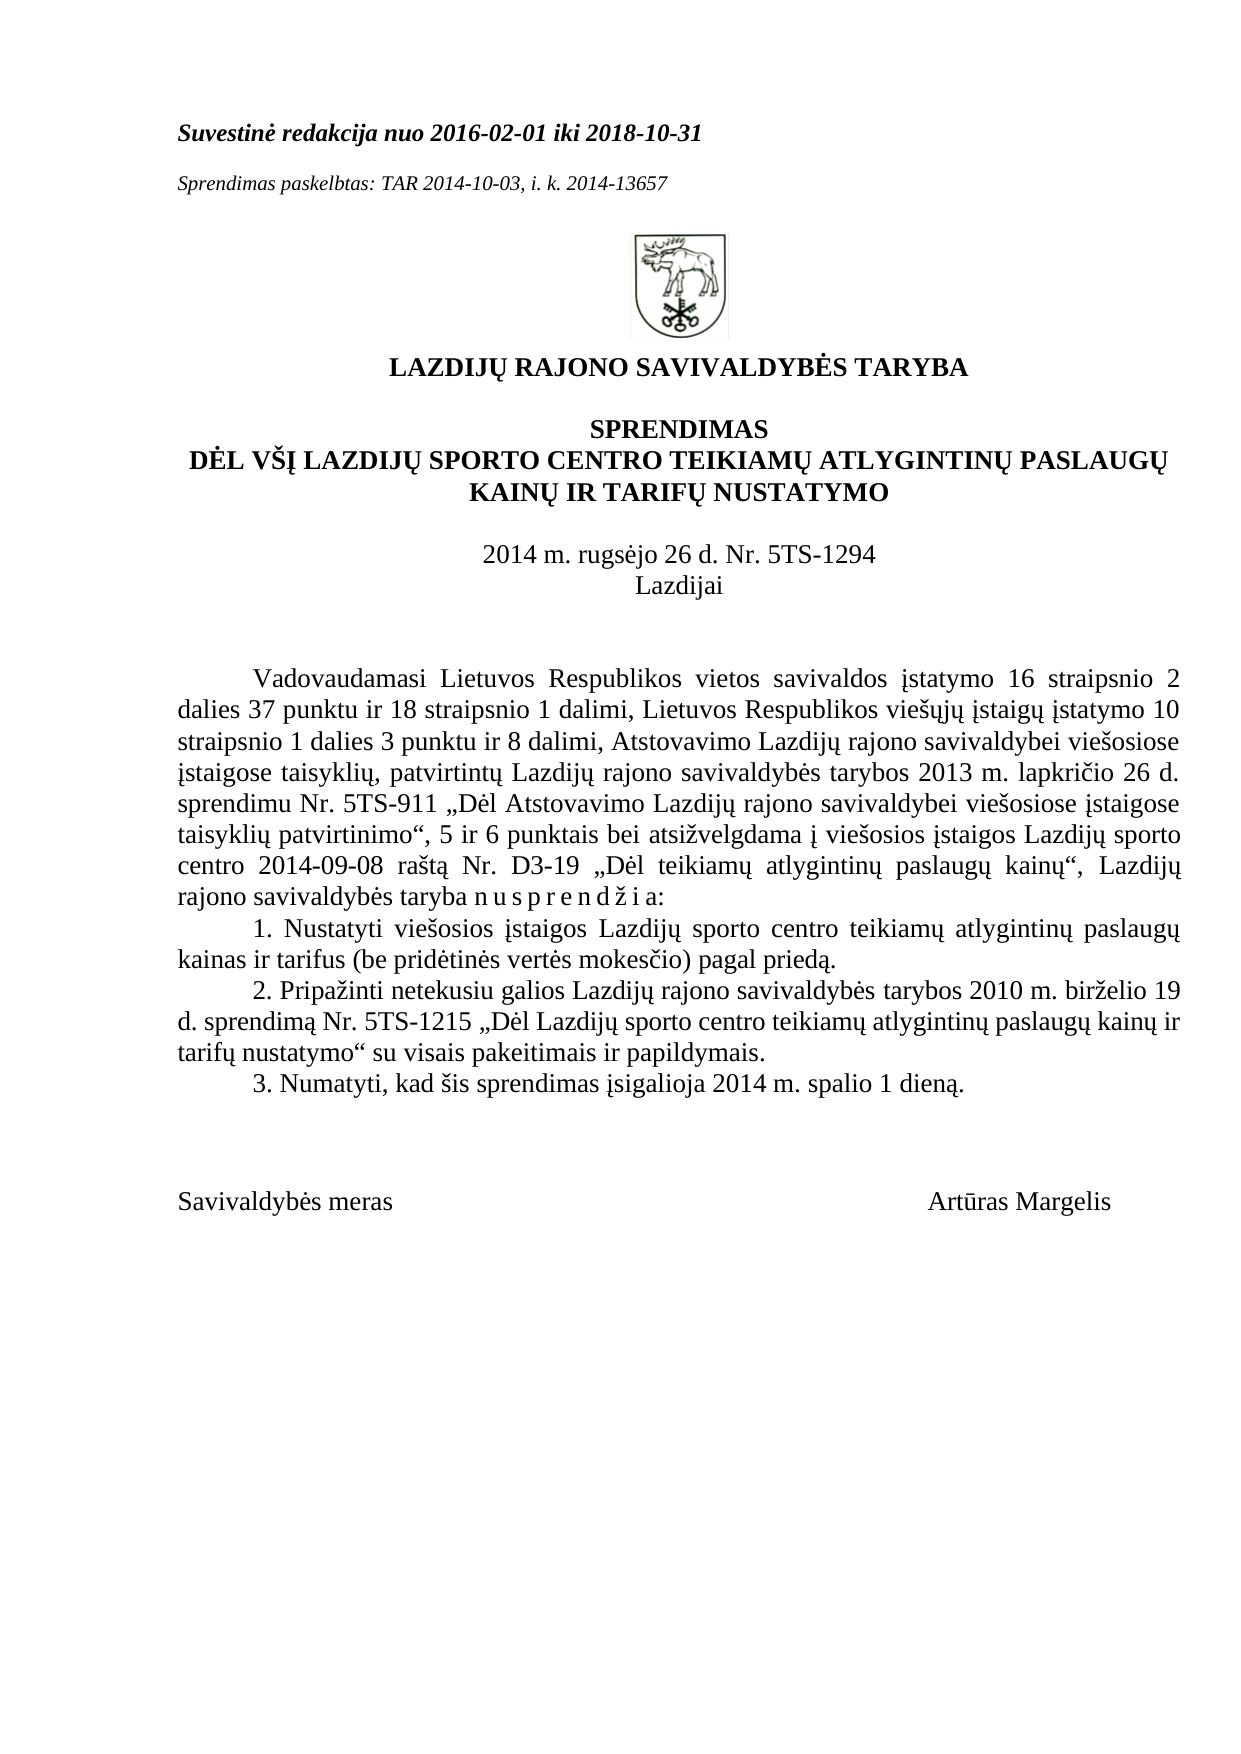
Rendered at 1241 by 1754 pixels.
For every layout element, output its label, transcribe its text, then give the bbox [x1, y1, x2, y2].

text 2. Pripažinti netekusiu galios Lazdijų rajono savivaldybės tarybos 2010 m. birželio 19 d. sprendimą Nr. 5TS-1215 „Dėl Lazdijų sporto centro teikiamų atlygintinų paslaugų kainų ir tarifų nustatymo“ su visais pakeitimais ir papildymais. [177, 974, 1181, 1067]
text Vadovaudamasi Lietuvos Respublikos vietos savivaldos įstatymo 16 straipsnio 2 dalies 37 punktu ir 18 straipsnio 1 dalimi, Lietuvos Respublikos viešųjų įstaigų įstatymo 10 straipsnio 1 dalies 3 punktu ir 8 dalimi, Atstovavimo Lazdijų rajono savivaldybei viešosiose įstaigose taisyklių, patvirtintų Lazdijų rajono savivaldybės tarybos 2013 m. lapkričio 26 d. sprendimu Nr. 5TS-911 „Dėl Atstovavimo Lazdijų rajono savivaldybei viešosiose įstaigose taisyklių patvirtinimo“, 5 ir 6 punktais bei atsižvelgdama į viešosios įstaigos Lazdijų sporto centro 2014-09-08 raštą Nr. D3-19 „Dėl teikiamų atlygintinų paslaugų kainų“, Lazdijų rajono savivaldybės taryba nusprendžia: [177, 662, 1181, 912]
text 3. Numatyti, kad šis sprendimas įsigalioja 2014 m. spalio 1 dieną. [177, 1067, 1181, 1098]
text DĖL VŠĮ LAZDIJŲ SPORTO CENTRO TEIKIAMŲ ATLYGINTINŲ PASLAUGŲ KAINŲ IR TARIFŲ NUSTATYMO [177, 444, 1181, 507]
text 2014 m. rugsėjo 26 d. Nr. 5TS-1294 [177, 538, 1181, 569]
text Sprendimas paskelbtas: TAR 2014-10-03, i. k. 2014-13657 [177, 171, 1181, 195]
text Suvestinė redakcija nuo 2016-02-01 iki 2018-10-31 [177, 118, 1181, 147]
text SPRENDIMAS [177, 413, 1181, 444]
text 1. Nustatyti viešosios įstaigos Lazdijų sporto centro teikiamų atlygintinų paslaugų kainas ir tarifus (be pridėtinės vertės mokesčio) pagal priedą. [177, 912, 1181, 974]
text Lazdijai [177, 569, 1181, 600]
text Savivaldybės meras Artūras Margelis [177, 1185, 1181, 1216]
text LAZDIJŲ RAJONO SAVIVALDYBĖS TARYBA [177, 351, 1181, 382]
